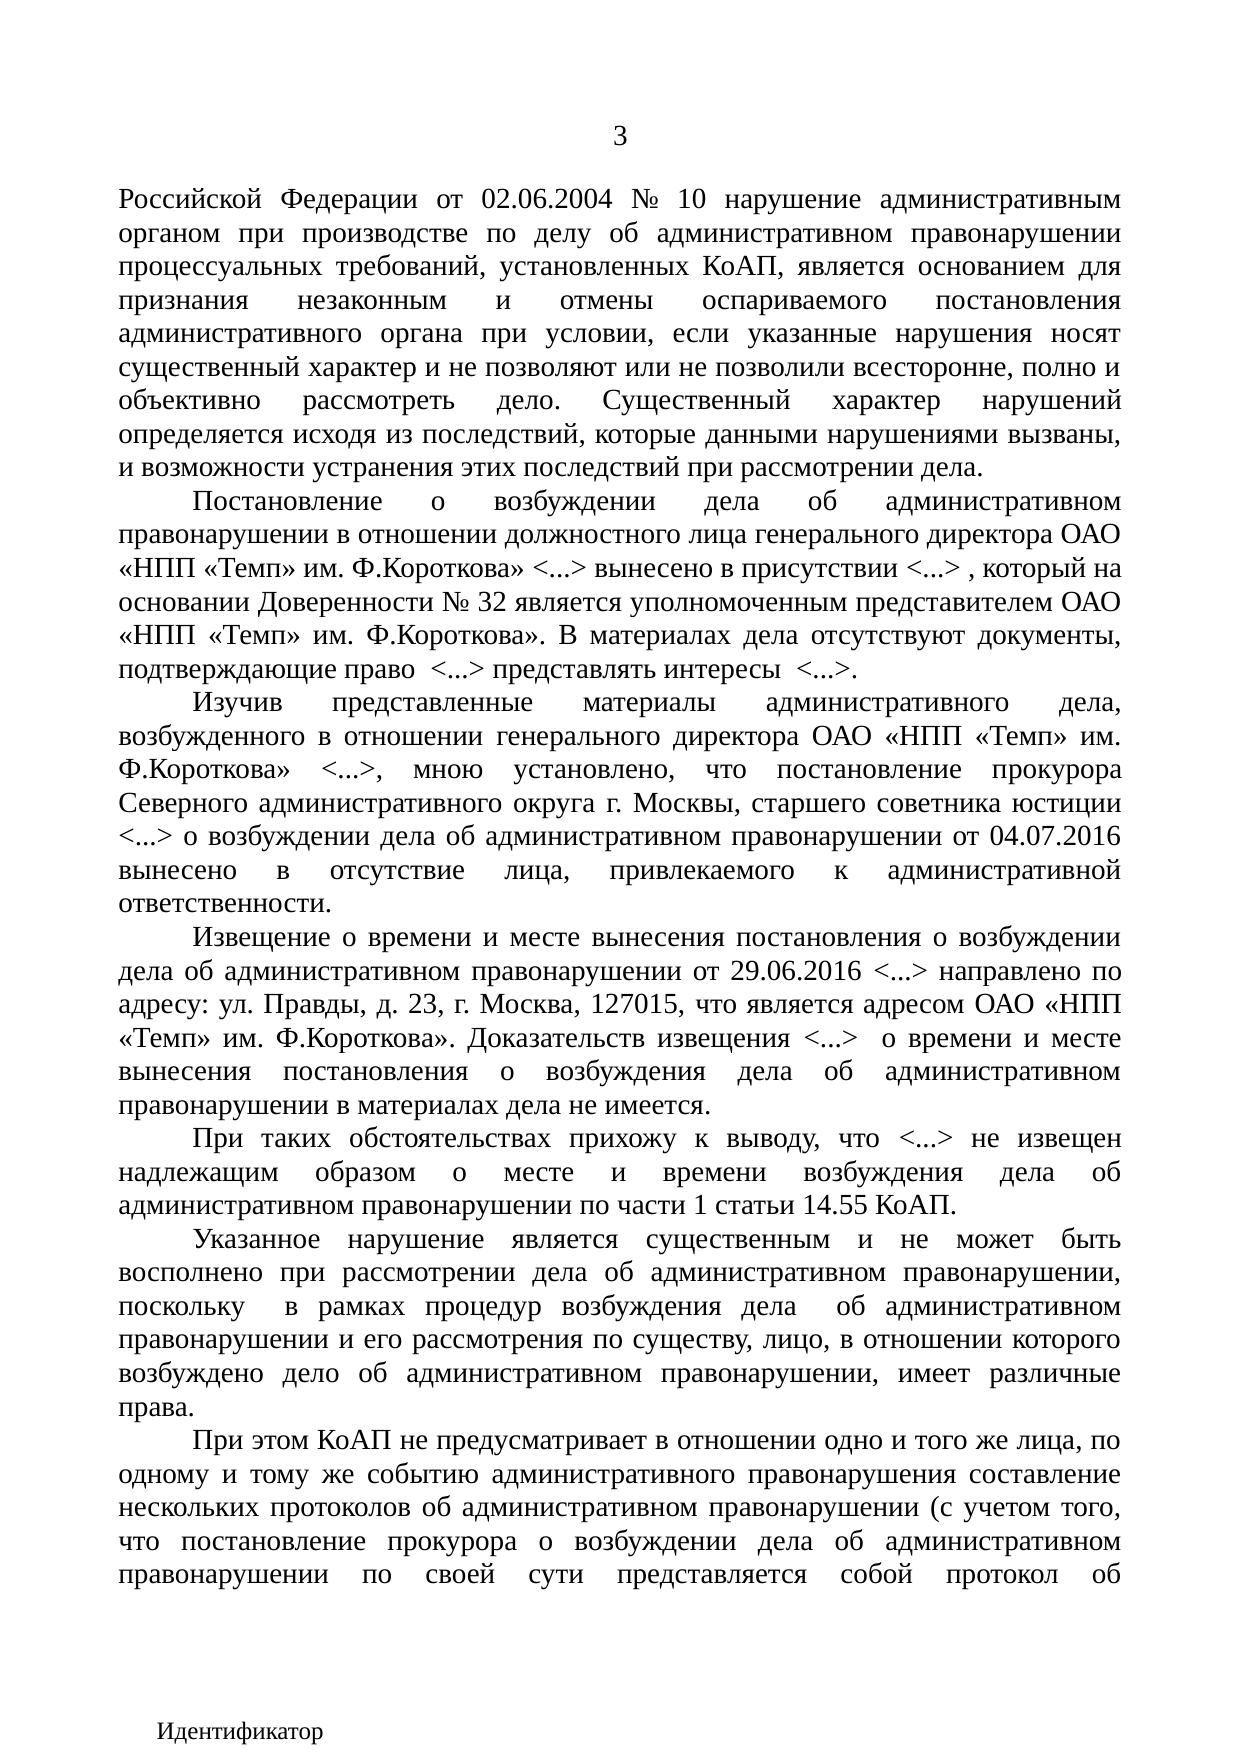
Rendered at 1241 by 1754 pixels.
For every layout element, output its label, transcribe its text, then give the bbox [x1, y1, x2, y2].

text При таких обстоятельствах прихожу к выводу, что <...> не извещен надлежащим образом о месте и времени возбуждения дела об административном правонарушении по части 1 статьи 14.55 КоАП. [118, 1120, 1122, 1221]
text Извещение о времени и месте вынесения постановления о возбуждении дела об административном правонарушении от 29.06.2016 <...> направлено по адресу: ул. Правды, д. 23, г. Москва, 127015, что является адресом ОАО «НПП «Темп» им. Ф.Короткова». Доказательств извещения <...> о времени и месте вынесения постановления о возбуждения дела об административном правонарушении в материалах дела не имеется. [118, 919, 1122, 1120]
text Постановление о возбуждении дела об административном правонарушении в отношении должностного лица генерального директора ОАО «НПП «Темп» им. Ф.Короткова» <...> вынесено в присутствии <...> , который на основании Доверенности № 32 является уполномоченным представителем ОАО «НПП «Темп» им. Ф.Короткова». В материалах дела отсутствуют документы, подтверждающие право <...> представлять интересы <...>. [118, 483, 1122, 684]
text Указанное нарушение является существенным и не может быть восполнено при рассмотрении дела об административном правонарушении, поскольку в рамках процедур возбуждения дела об административном правонарушении и его рассмотрения по существу, лицо, в отношении которого возбуждено дело об административном правонарушении, имеет различные права. [118, 1221, 1122, 1422]
text Российской Федерации от 02.06.2004 № 10 нарушение административным органом при производстве по делу об административном правонарушении процессуальных требований, установленных КоАП, является основанием для признания незаконным и отмены оспариваемого постановления административного органа при условии, если указанные нарушения носят существенный характер и не позволяют или не позволили всесторонне, полно и объективно рассмотреть дело. Существенный характер нарушений определяется исходя из последствий, которые данными нарушениями вызваны, и возможности устранения этих последствий при рассмотрении дела. [118, 181, 1122, 483]
text Изучив представленные материалы административного дела, возбужденного в отношении генерального директора ОАО «НПП «Темп» им. Ф.Короткова» <...>, мною установлено, что постановление прокурора Северного административного округа г. Москвы, старшего советника юстиции <...> о возбуждении дела об административном правонарушении от 04.07.2016 вынесено в отсутствие лица, привлекаемого к административной ответственности. [118, 684, 1122, 919]
text При этом КоАП не предусматривает в отношении одно и того же лица, по одному и тому же событию административного правонарушения составление нескольких протоколов об административном правонарушении (с учетом того, что постановление прокурора о возбуждении дела об административном правонарушении по своей сути представляется собой протокол об [118, 1422, 1122, 1590]
